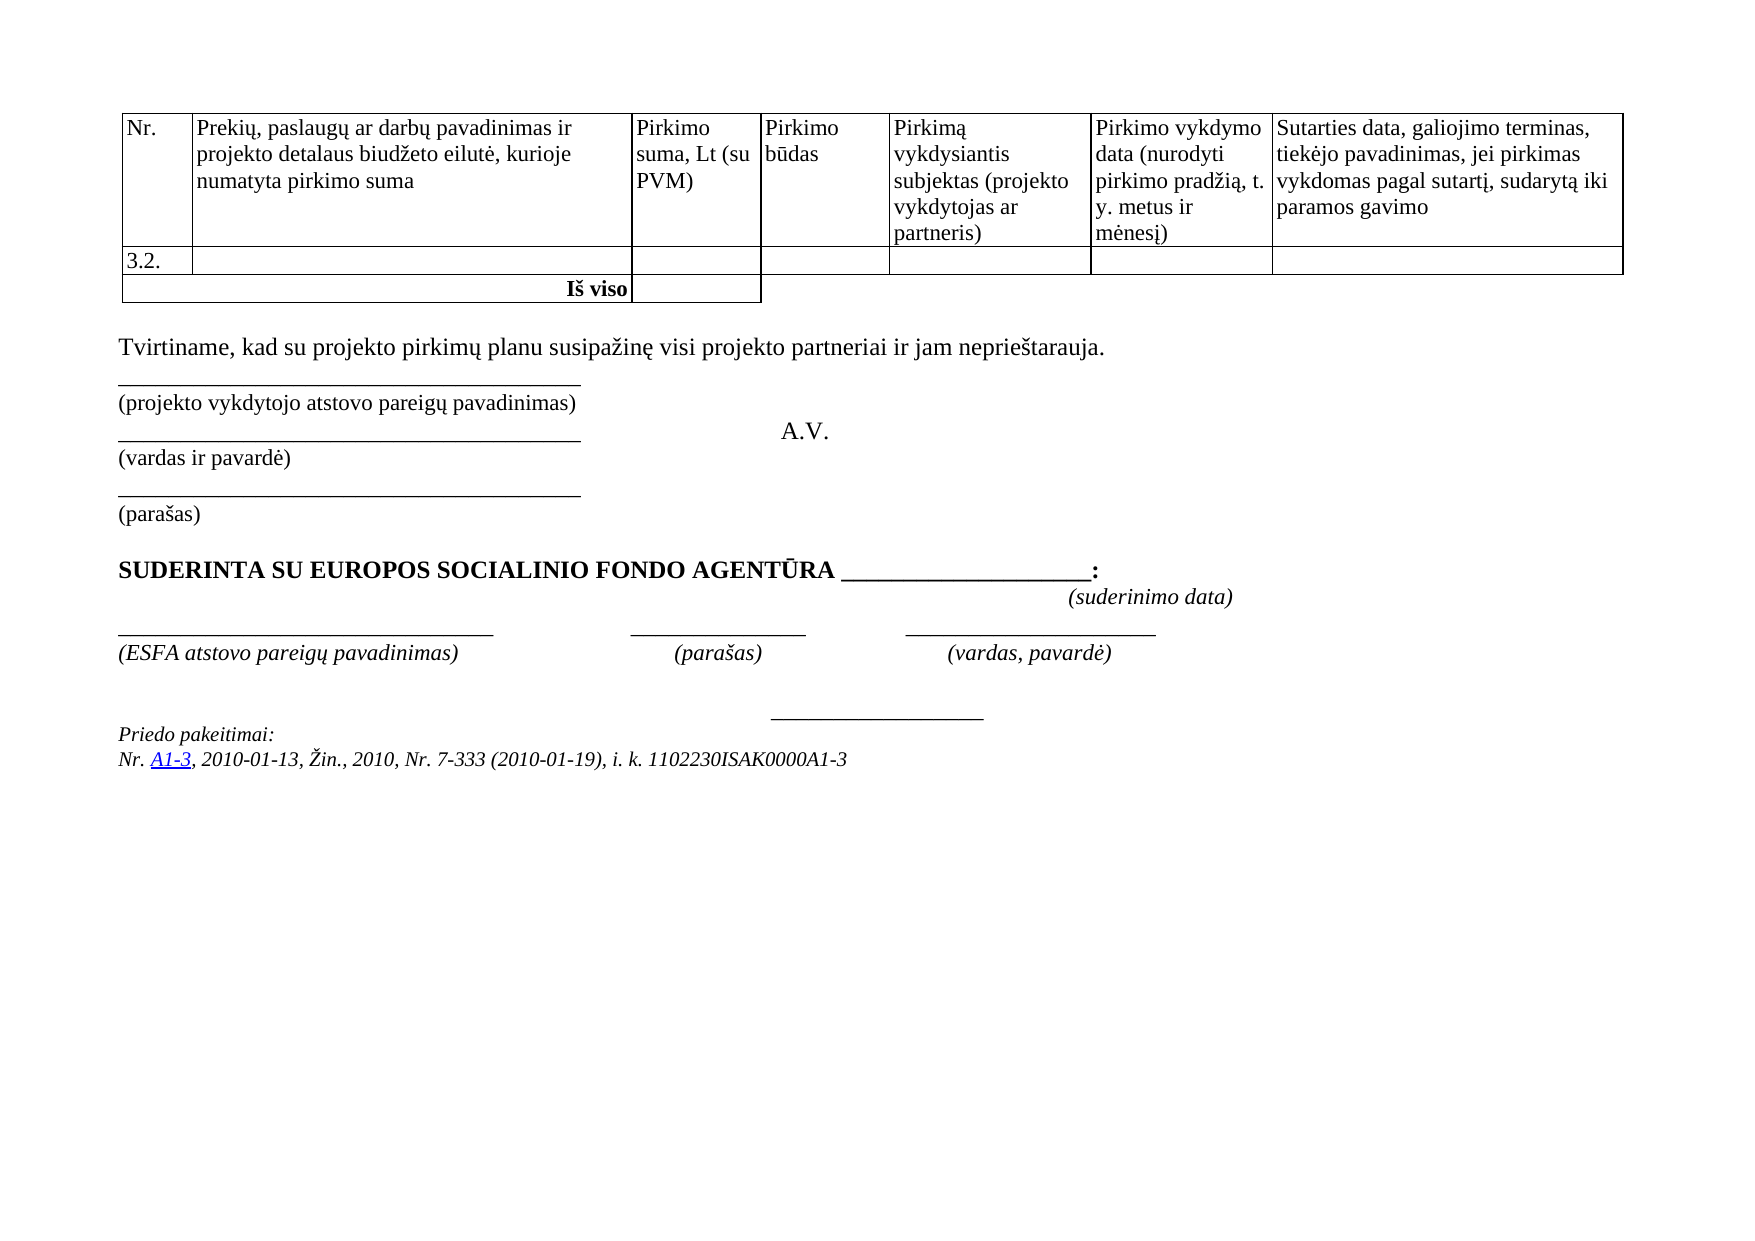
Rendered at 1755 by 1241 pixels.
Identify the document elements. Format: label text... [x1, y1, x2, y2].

text Priedo pakeitimai: [118, 722, 1636, 746]
text _____________________________________ A.V. [118, 416, 1636, 444]
table_header Pirkimą vykdysiantis subjektas (projekto vykdytojas ar partneris) [890, 114, 1090, 246]
table_cell [762, 247, 889, 274]
table_header Pirkimo vykdymo data (nurodyti pirkimo pradžią, t. y. metus ir mėnesį) [1092, 114, 1272, 246]
table_cell [1273, 247, 1622, 274]
text _________________ [118, 694, 1636, 722]
text (parašas) [118, 499, 1636, 526]
text SUDERINTA SU EUROPOS SOCIALINIO FONDO AGENTŪRA ____________________: [118, 555, 1636, 583]
table_header Pirkimo suma, Lt (su PVM) [633, 114, 760, 246]
text (ESFA atstovo pareigų pavadinimas) (parašas) (vardas, pavardė) [118, 638, 1636, 665]
table_header Sutarties data, galiojimo terminas, tiekėjo pavadinimas, jei pirkimas vykdomas pagal sutartį, sudarytą iki paramos gavimo [1273, 114, 1622, 246]
text (suderinimo data) [1068, 583, 1636, 610]
table_cell [890, 247, 1090, 274]
text _____________________________________ [118, 361, 1636, 389]
text _____________________________________ [118, 471, 1636, 499]
text Tvirtiname, kad su projekto pirkimų planu susipažinę visi projekto partneriai ir jam neprieštarauja. [118, 332, 1636, 361]
table_cell Iš viso [123, 275, 631, 302]
text Nr. A1-3, 2010-01-13, Žin., 2010, Nr. 7-333 (2010-01-19), i. k. 1102230ISAK0000A1-3 [118, 746, 1636, 771]
text (projekto vykdytojo atstovo pareigų pavadinimas) [118, 389, 1636, 416]
table_header Nr. [123, 114, 192, 246]
table_cell [633, 275, 760, 302]
table_cell [762, 275, 1623, 302]
table_cell [1092, 247, 1272, 274]
table_cell [193, 247, 631, 274]
text (vardas ir pavardė) [118, 444, 1636, 471]
table_cell 3.2. [123, 247, 192, 274]
table_header Prekių, paslaugų ar darbų pavadinimas ir projekto detalaus biudžeto eilutė, kurioje numatyta pirkimo suma [193, 114, 631, 246]
table_cell [633, 247, 760, 274]
table_header Pirkimo būdas [762, 114, 889, 246]
text ______________________________ ______________ ____________________ [118, 610, 1636, 638]
